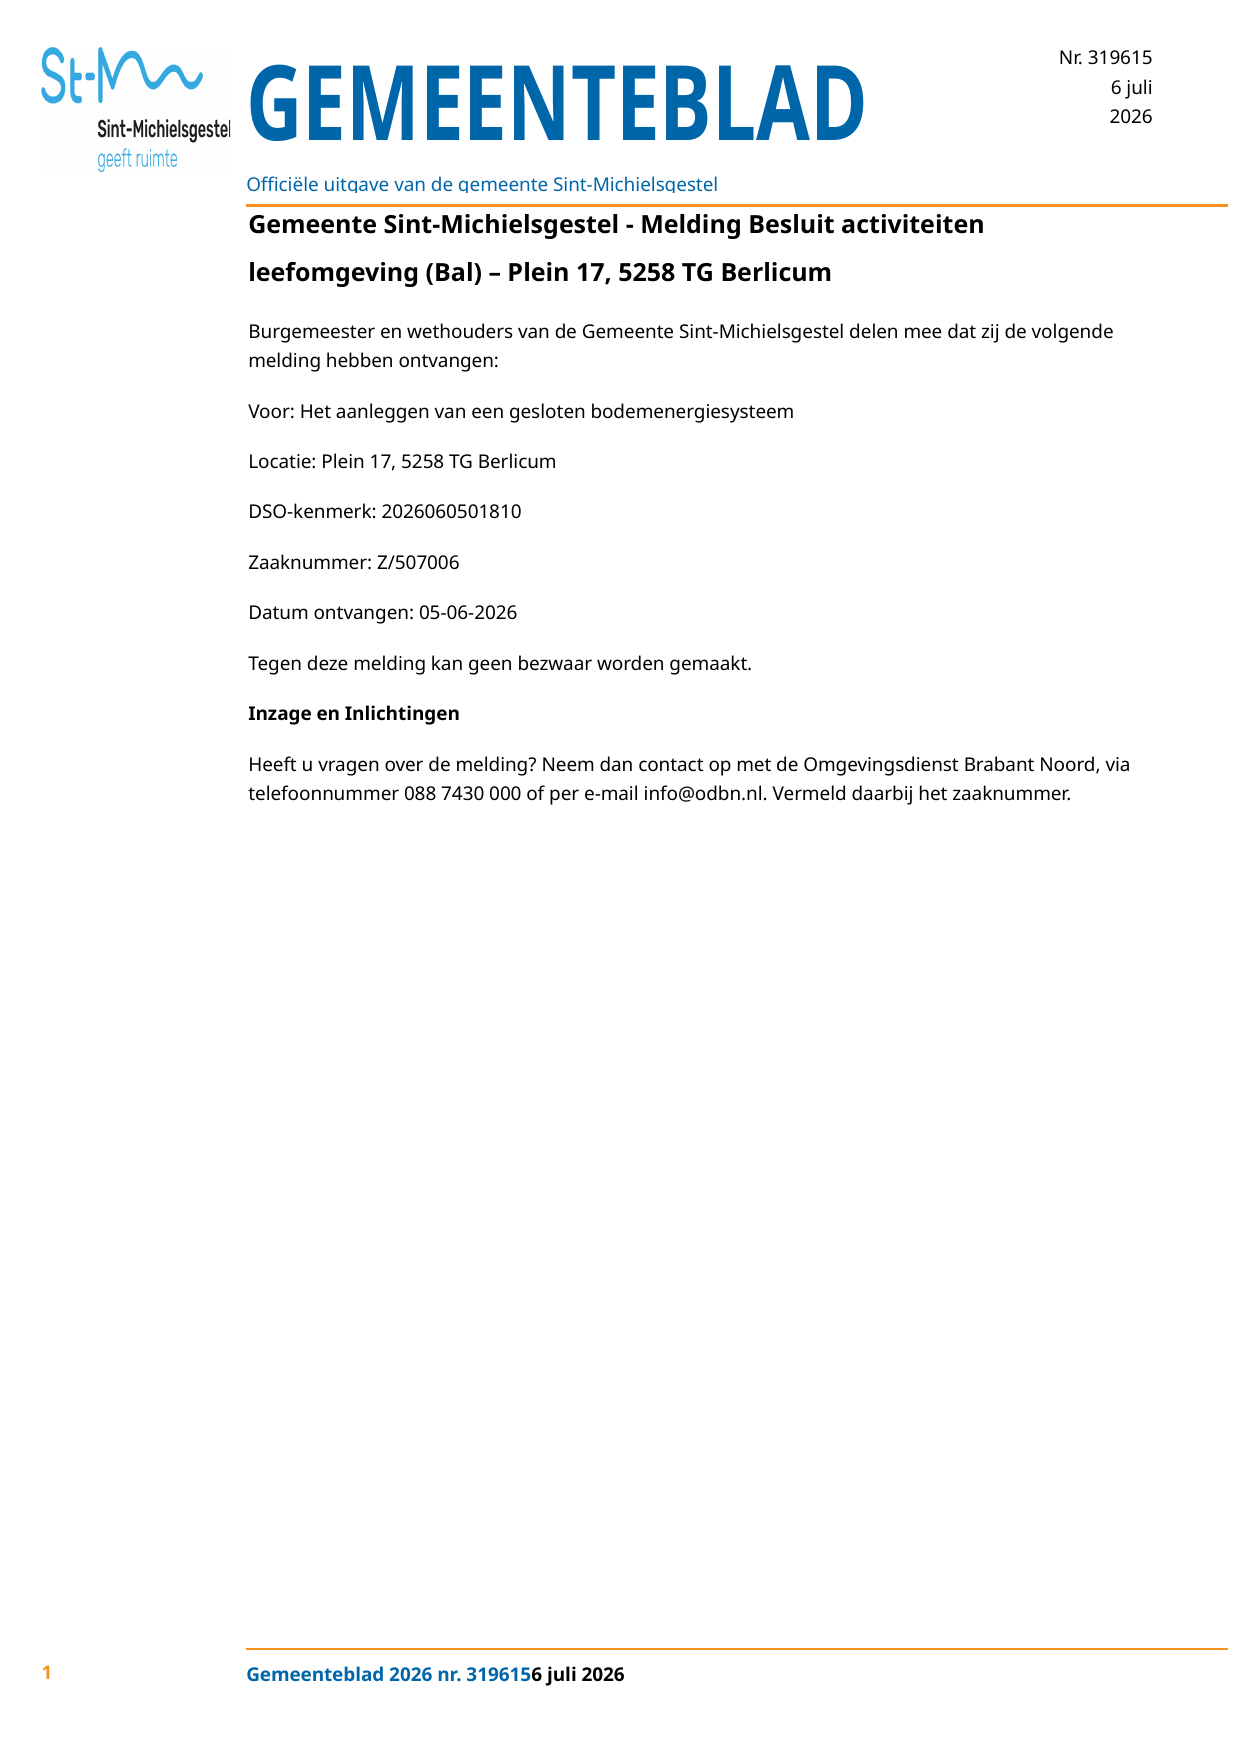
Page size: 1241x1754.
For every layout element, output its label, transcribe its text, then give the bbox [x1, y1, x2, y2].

text Burgemeester en wethouders van de Gemeente Sint-Michielsgestel delen mee dat zij de volgende melding hebben ontvangen: [248, 318, 1152, 373]
text Datum ontvangen: 05-06-2026 [248, 599, 1152, 625]
text Zaaknummer: Z/507006 [248, 549, 1152, 575]
text DSO-kenmerk: 2026060501810 [248, 499, 1152, 524]
text Inzage en Inlichtingen [248, 700, 1152, 726]
text Tegen deze melding kan geen bezwaar worden gemaakt. [248, 650, 1152, 676]
text Heeft u vragen over de melding? Neem dan contact op met de Omgevingsdienst Brabant Noord, via telefoonnummer 088 7430 000 of per e-mail info@odbn.nl. Vermeld daarbij het zaaknummer. [248, 751, 1152, 806]
text Voor: Het aanleggen van een gesloten bodemenergiesysteem [248, 398, 1152, 424]
text Gemeente Sint-Michielsgestel - Melding Besluit activiteiten leefomgeving (Bal) – Plein 17, 5258 TG Berlicum [248, 207, 1152, 288]
picture [41, 47, 231, 172]
text Locatie: Plein 17, 5258 TG Berlicum [248, 448, 1152, 474]
